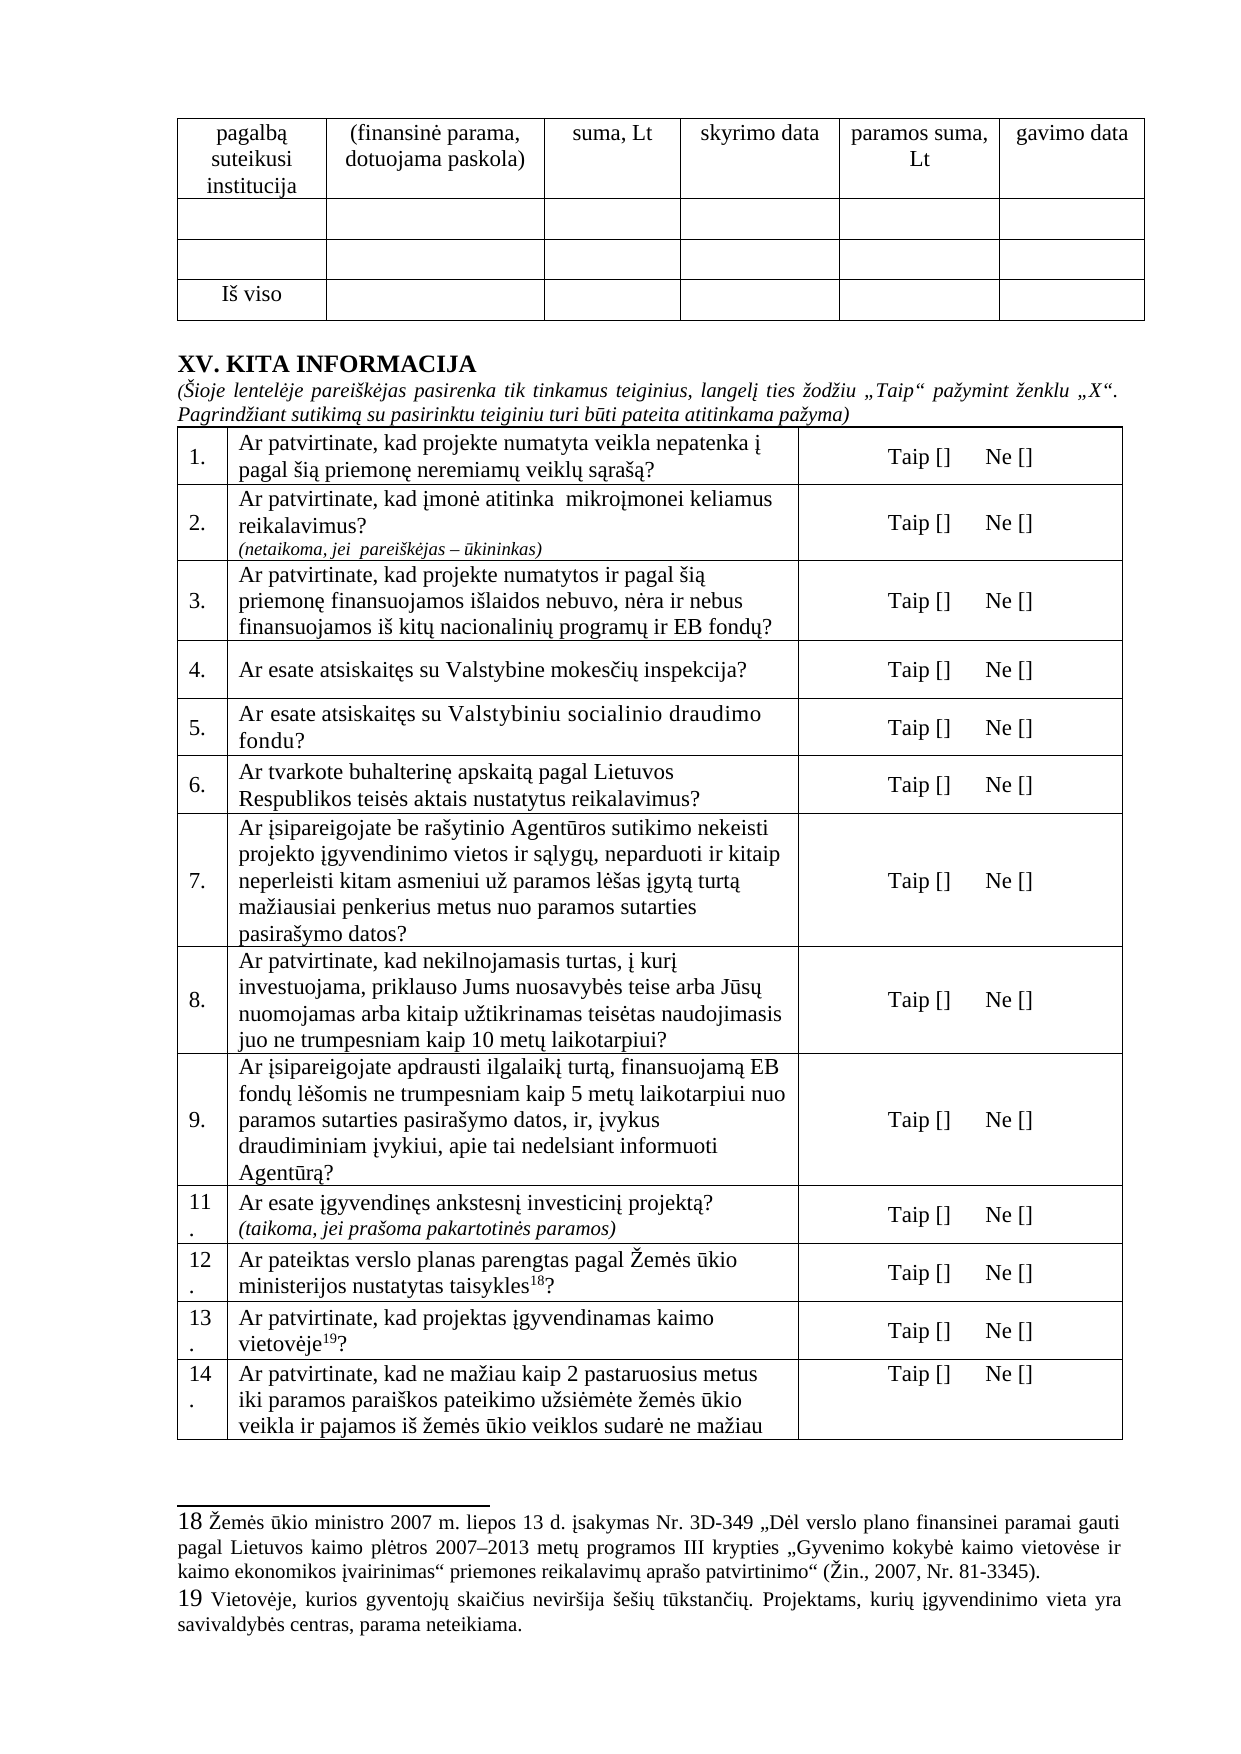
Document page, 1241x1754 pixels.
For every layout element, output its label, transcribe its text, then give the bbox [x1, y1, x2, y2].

table_header 1. [178, 428, 227, 484]
table_cell Ar tvarkote buhalterinę apskaitą pagal Lietuvos Respublikos teisės aktais nustatytus reikalavimus? [228, 756, 798, 813]
table_cell Taip [][] Ne [][] [799, 1360, 1122, 1439]
table_cell Ar patvirtinate, kad nekilnojamasis turtas, į kurį investuojama, priklauso Jums nuosavybės teise arba Jūsų nuomojamas arba kitaip užtikrinamas teisėtas naudojimasis juo ne trumpesniam kaip 10 metų laikotarpiui? [228, 947, 798, 1052]
table_cell Ar esate atsiskaitęs su Valstybiniu socialinio draudimo fondu? [228, 699, 798, 755]
table_header Taip [][] Ne [][] [799, 428, 1122, 484]
table_cell Ar patvirtinate, kad įmonė atitinka mikroįmonei keliamus reikalavimus? (netaikoma, jei pareiškėjas – ūkininkas) [228, 485, 798, 559]
table_cell Ar įsipareigojate be rašytinio Agentūros sutikimo nekeisti projekto įgyvendinimo vietos ir sąlygų, neparduoti ir kitaip neperleisti kitam asmeniui už paramos lėšas įgytą turtą mažiausiai penkerius metus nuo paramos sutarties pasirašymo datos? [228, 814, 798, 946]
table_cell [681, 280, 839, 320]
table_cell Ar pateiktas verslo planas parengtas pagal Žemės ūkio ministerijos nustatytas taisykles? [228, 1244, 798, 1301]
table_cell 13. [178, 1302, 227, 1359]
table_cell Taip [][] Ne [][] [799, 814, 1122, 946]
table_cell 14. [178, 1360, 227, 1439]
table_cell [545, 199, 680, 239]
table_cell 3. [178, 561, 227, 640]
table_cell Taip [][] Ne [][] [799, 1302, 1122, 1359]
table_cell 11. [178, 1186, 227, 1243]
table_cell [327, 199, 544, 239]
table_header suma, Lt [545, 119, 680, 198]
table_cell 2. [178, 485, 227, 559]
table_cell Ar patvirtinate, kad ne mažiau kaip 2 pastaruosius metus iki paramos paraiškos pateikimo užsiėmėte žemės ūkio veikla ir pajamos iš žemės ūkio veiklos sudarė ne mažiau [228, 1360, 798, 1439]
table_header (finansinė parama, dotuojama paskola) [327, 119, 544, 198]
table_cell 9. [178, 1054, 227, 1185]
table_cell [681, 240, 839, 279]
table_cell Ar patvirtinate, kad projekte numatytos ir pagal šią priemonę finansuojamos išlaidos nebuvo, nėra ir nebus finansuojamos iš kitų nacionalinių programų ir EB fondų? [228, 561, 798, 640]
table_cell [327, 280, 544, 320]
table_cell Taip [][] Ne [][] [799, 756, 1122, 813]
table_header paramos suma, Lt [840, 119, 999, 198]
table_header Ar patvirtinate, kad projekte numatyta veikla nepatenka į pagal šią priemonę neremiamų veiklų sąrašą? [228, 428, 798, 484]
table_cell Taip [][] Ne [][] [799, 947, 1122, 1052]
table_cell Iš viso [178, 280, 326, 320]
table_cell [840, 199, 999, 239]
table_cell [178, 199, 326, 239]
table_cell Taip [][] Ne [][] [799, 641, 1122, 697]
table_header skyrimo data [681, 119, 839, 198]
table_cell 6. [178, 756, 227, 813]
text (Šioje lentelėje pareiškėjas pasirenka tik tinkamus teiginius, langelį ties žodžiu „Taip“ pažymint ženklu „X“. Pagrindžiant sutikimą su pasirinktu teiginiu turi būti pateita atitinkama pažyma) [177, 378, 1122, 426]
table_cell Taip [][] Ne [][] [799, 699, 1122, 755]
table_cell Ar esate atsiskaitęs su Valstybine mokesčių inspekcija? [228, 641, 798, 697]
table_cell [545, 280, 680, 320]
table_cell 7. [178, 814, 227, 946]
table_cell [1000, 240, 1144, 279]
table_cell [178, 240, 326, 279]
table_cell Taip [][] Ne [][] [799, 1186, 1122, 1243]
table_cell [1000, 199, 1144, 239]
table_header gavimo data [1000, 119, 1144, 198]
table_cell Taip [][] Ne [][] [799, 561, 1122, 640]
table_cell [681, 199, 839, 239]
table_cell [327, 240, 544, 279]
table_cell 5. [178, 699, 227, 755]
table_cell Taip [][] Ne [][] [799, 1244, 1122, 1301]
table_header pagalbą suteikusi institucija [178, 119, 326, 198]
table_cell 8. [178, 947, 227, 1052]
table_cell Taip [][] Ne [][] [799, 485, 1122, 559]
table_cell Taip [][] Ne [][] [799, 1054, 1122, 1185]
text XV. KITA INFORMACIJA [177, 349, 1122, 378]
table_cell 4. [178, 641, 227, 697]
table_cell [1000, 280, 1144, 320]
table_cell [840, 280, 999, 320]
table_cell 12. [178, 1244, 227, 1301]
table_cell [840, 240, 999, 279]
table_cell [545, 240, 680, 279]
table_cell Ar patvirtinate, kad projektas įgyvendinamas kaimo vietovėje? [228, 1302, 798, 1359]
table_cell Ar esate įgyvendinęs ankstesnį investicinį projektą? (taikoma, jei prašoma pakartotinės paramos) [228, 1186, 798, 1243]
table_cell Ar įsipareigojate apdrausti ilgalaikį turtą, finansuojamą EB fondų lėšomis ne trumpesniam kaip 5 metų laikotarpiui nuo paramos sutarties pasirašymo datos, ir, įvykus draudiminiam įvykiui, apie tai nedelsiant informuoti Agentūrą? [228, 1054, 798, 1185]
